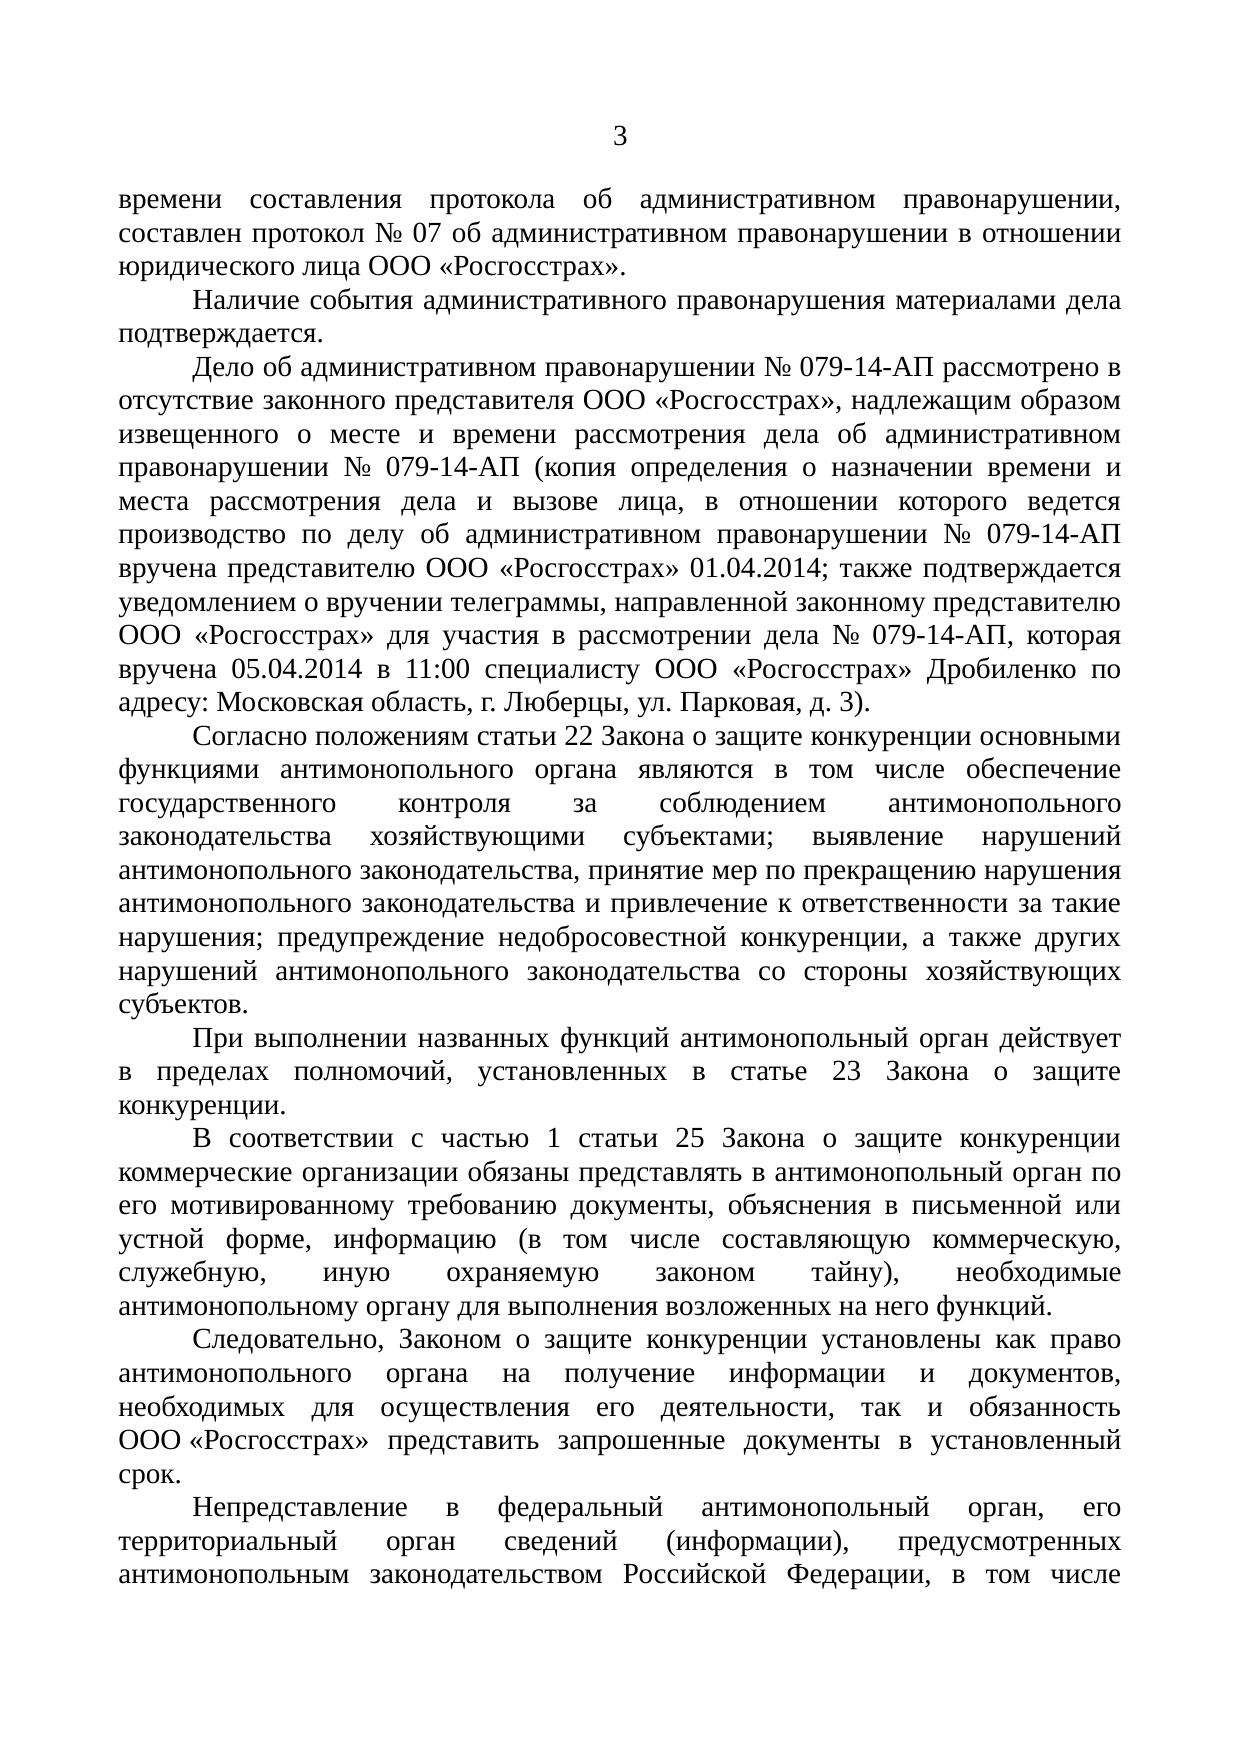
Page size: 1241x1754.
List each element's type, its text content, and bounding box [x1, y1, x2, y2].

text Непредставление в федеральный антимонопольный орган, его территориальный орган сведений (информации), предусмотренных антимонопольным законодательством Российской Федерации, в том числе [118, 1489, 1122, 1590]
text Следовательно, Законом о защите конкуренции установлены как право антимонопольного органа на получение информации и документов, необходимых для осуществления его деятельности, так и обязанность ООО «Росгосстрах» представить запрошенные документы в установленный срок. [118, 1322, 1122, 1489]
text При выполнении названных функций антимонопольный орган действует в пределах полномочий, установленных в статье 23 Закона о защите конкуренции. [118, 1020, 1122, 1120]
text В соответствии с частью 1 статьи 25 Закона о защите конкуренции коммерческие организации обязаны представлять в антимонопольный орган по его мотивированному требованию документы, объяснения в письменной или устной форме, информацию (в том числе составляющую коммерческую, служебную, иную охраняемую законом тайну), необходимые антимонопольному органу для выполнения возложенных на него функций. [118, 1120, 1122, 1322]
text Дело об административном правонарушении № 079-14-АП рассмотрено в отсутствие законного представителя ООО «Росгосстрах», надлежащим образом извещенного о месте и времени рассмотрения дела об административном правонарушении № 079-14-АП (копия определения о назначении времени и места рассмотрения дела и вызове лица, в отношении которого ведется производство по делу об административном правонарушении № 079-14-АП вручена представителю ООО «Росгосстрах» 01.04.2014; также подтверждается уведомлением о вручении телеграммы, направленной законному представителю ООО «Росгосстрах» для участия в рассмотрении дела № 079-14-АП, которая вручена 05.04.2014 в 11:00 специалисту ООО «Росгосстрах» Дробиленко по адресу: Московская область, г. Люберцы, ул. Парковая, д. 3). [118, 349, 1122, 718]
text Наличие события административного правонарушения материалами дела подтверждается. [118, 282, 1122, 349]
text времени составления протокола об административном правонарушении, составлен протокол № 07 об административном правонарушении в отношении юридического лица ООО «Росгосстрах». [118, 181, 1122, 282]
text Согласно положениям статьи 22 Закона о защите конкуренции основными функциями антимонопольного органа являются в том числе обеспечение государственного контроля за соблюдением антимонопольного законодательства хозяйствующими субъектами; выявление нарушений антимонопольного законодательства, принятие мер по прекращению нарушения антимонопольного законодательства и привлечение к ответственности за такие нарушения; предупреждение недобросовестной конкуренции, а также других нарушений антимонопольного законодательства со стороны хозяйствующих субъектов. [118, 718, 1122, 1020]
